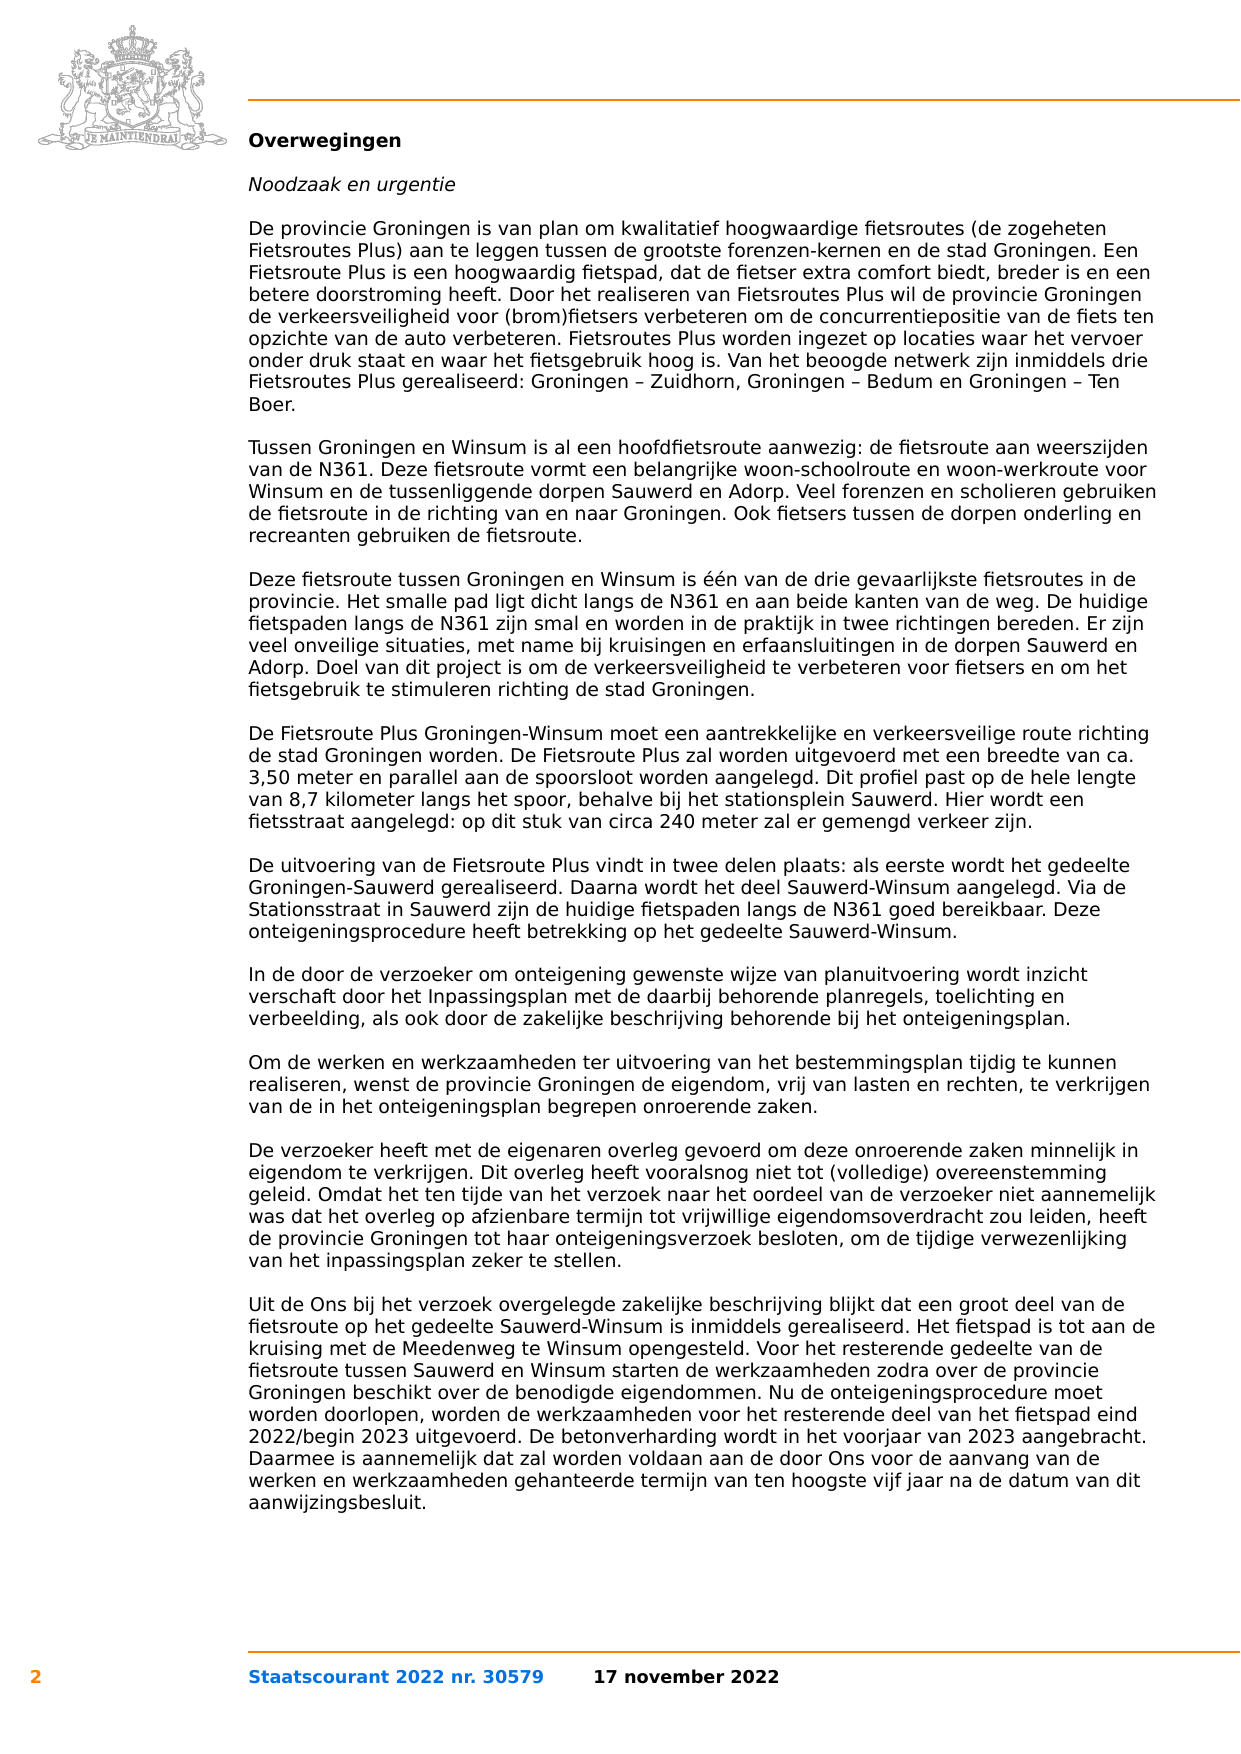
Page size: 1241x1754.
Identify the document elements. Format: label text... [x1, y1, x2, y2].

subtitle Overwegingen [248, 130, 1163, 152]
text De verzoeker heeft met de eigenaren overleg gevoerd om deze onroerende zaken minnelijk in eigendom te verkrijgen. Dit overleg heeft vooralsnog niet tot (volledige) overeenstemming geleid. Omdat het ten tijde van het verzoek naar het oordeel van de verzoeker niet aannemelijk was dat het overleg op afzienbare termijn tot vrijwillige eigendomsoverdracht zou leiden, heeft de provincie Groningen tot haar onteigeningsverzoek besloten, om de tijdige verwezenlijking van het inpassingsplan zeker te stellen. [248, 1140, 1163, 1272]
picture [38, 25, 227, 150]
text Uit de Ons bij het verzoek overgelegde zakelijke beschrijving blijkt dat een groot deel van de fietsroute op het gedeelte Sauwerd-Winsum is inmiddels gerealiseerd. Het fietspad is tot aan de kruising met de Meedenweg te Winsum opengesteld. Voor het resterende gedeelte van de fietsroute tussen Sauwerd en Winsum starten de werkzaamheden zodra over de provincie Groningen beschikt over de benodigde eigendommen. Nu de onteigeningsprocedure moet worden doorlopen, worden de werkzaamheden voor het resterende deel van het fietspad eind 2022/begin 2023 uitgevoerd. De betonverharding wordt in het voorjaar van 2023 aangebracht. Daarmee is aannemelijk dat zal worden voldaan aan de door Ons voor de aanvang van de werken en werkzaamheden gehanteerde termijn van ten hoogste vijf jaar na de datum van dit aanwijzingsbesluit. [248, 1294, 1163, 1513]
text Tussen Groningen en Winsum is al een hoofdfietsroute aanwezig: de fietsroute aan weerszijden van de N361. Deze fietsroute vormt een belangrijke woon-schoolroute en woon-werkroute voor Winsum en de tussenliggende dorpen Sauwerd en Adorp. Veel forenzen en scholieren gebruiken de fietsroute in de richting van en naar Groningen. Ook fietsers tussen de dorpen onderling en recreanten gebruiken de fietsroute. [248, 437, 1163, 547]
text De Fietsroute Plus Groningen-Winsum moet een aantrekkelijke en verkeersveilige route richting de stad Groningen worden. De Fietsroute Plus zal worden uitgevoerd met een breedte van ca. 3,50 meter en parallel aan de spoorsloot worden aangelegd. Dit profiel past op de hele lengte van 8,7 kilometer langs het spoor, behalve bij het stationsplein Sauwerd. Hier wordt een fietsstraat aangelegd: op dit stuk van circa 240 meter zal er gemengd verkeer zijn. [248, 723, 1163, 833]
text In de door de verzoeker om onteigening gewenste wijze van planuitvoering wordt inzicht verschaft door het Inpassingsplan met de daarbij behorende planregels, toelichting en verbeelding, als ook door de zakelijke beschrijving behorende bij het onteigeningsplan. [248, 964, 1163, 1030]
text De uitvoering van de Fietsroute Plus vindt in twee delen plaats: als eerste wordt het gedeelte Groningen-Sauwerd gerealiseerd. Daarna wordt het deel Sauwerd-Winsum aangelegd. Via de Stationsstraat in Sauwerd zijn de huidige fietspaden langs de N361 goed bereikbaar. Deze onteigeningsprocedure heeft betrekking op het gedeelte Sauwerd-Winsum. [248, 854, 1163, 942]
text De provincie Groningen is van plan om kwalitatief hoogwaardige fietsroutes (de zogeheten Fietsroutes Plus) aan te leggen tussen de grootste forenzen-kernen en de stad Groningen. Een Fietsroute Plus is een hoogwaardig fietspad, dat de fietser extra comfort biedt, breder is en een betere doorstroming heeft. Door het realiseren van Fietsroutes Plus wil de provincie Groningen de verkeersveiligheid voor (brom)fietsers verbeteren om de concurrentiepositie van de fiets ten opzichte van de auto verbeteren. Fietsroutes Plus worden ingezet op locaties waar het vervoer onder druk staat en waar het fietsgebruik hoog is. Van het beoogde netwerk zijn inmiddels drie Fietsroutes Plus gerealiseerd: Groningen – Zuidhorn, Groningen – Bedum en Groningen – Ten Boer. [248, 218, 1163, 415]
text Om de werken en werkzaamheden ter uitvoering van het bestemmingsplan tijdig te kunnen realiseren, wenst de provincie Groningen de eigendom, vrij van lasten en rechten, te verkrijgen van de in het onteigeningsplan begrepen onroerende zaken. [248, 1052, 1163, 1118]
subtitle Noodzaak en urgentie [248, 174, 1163, 196]
text Deze fietsroute tussen Groningen en Winsum is één van de drie gevaarlijkste fietsroutes in de provincie. Het smalle pad ligt dicht langs de N361 en aan beide kanten van de weg. De huidige fietspaden langs de N361 zijn smal en worden in de praktijk in twee richtingen bereden. Er zijn veel onveilige situaties, met name bij kruisingen en erfaansluitingen in de dorpen Sauwerd en Adorp. Doel van dit project is om de verkeersveiligheid te verbeteren voor fietsers en om het fietsgebruik te stimuleren richting de stad Groningen. [248, 569, 1163, 701]
